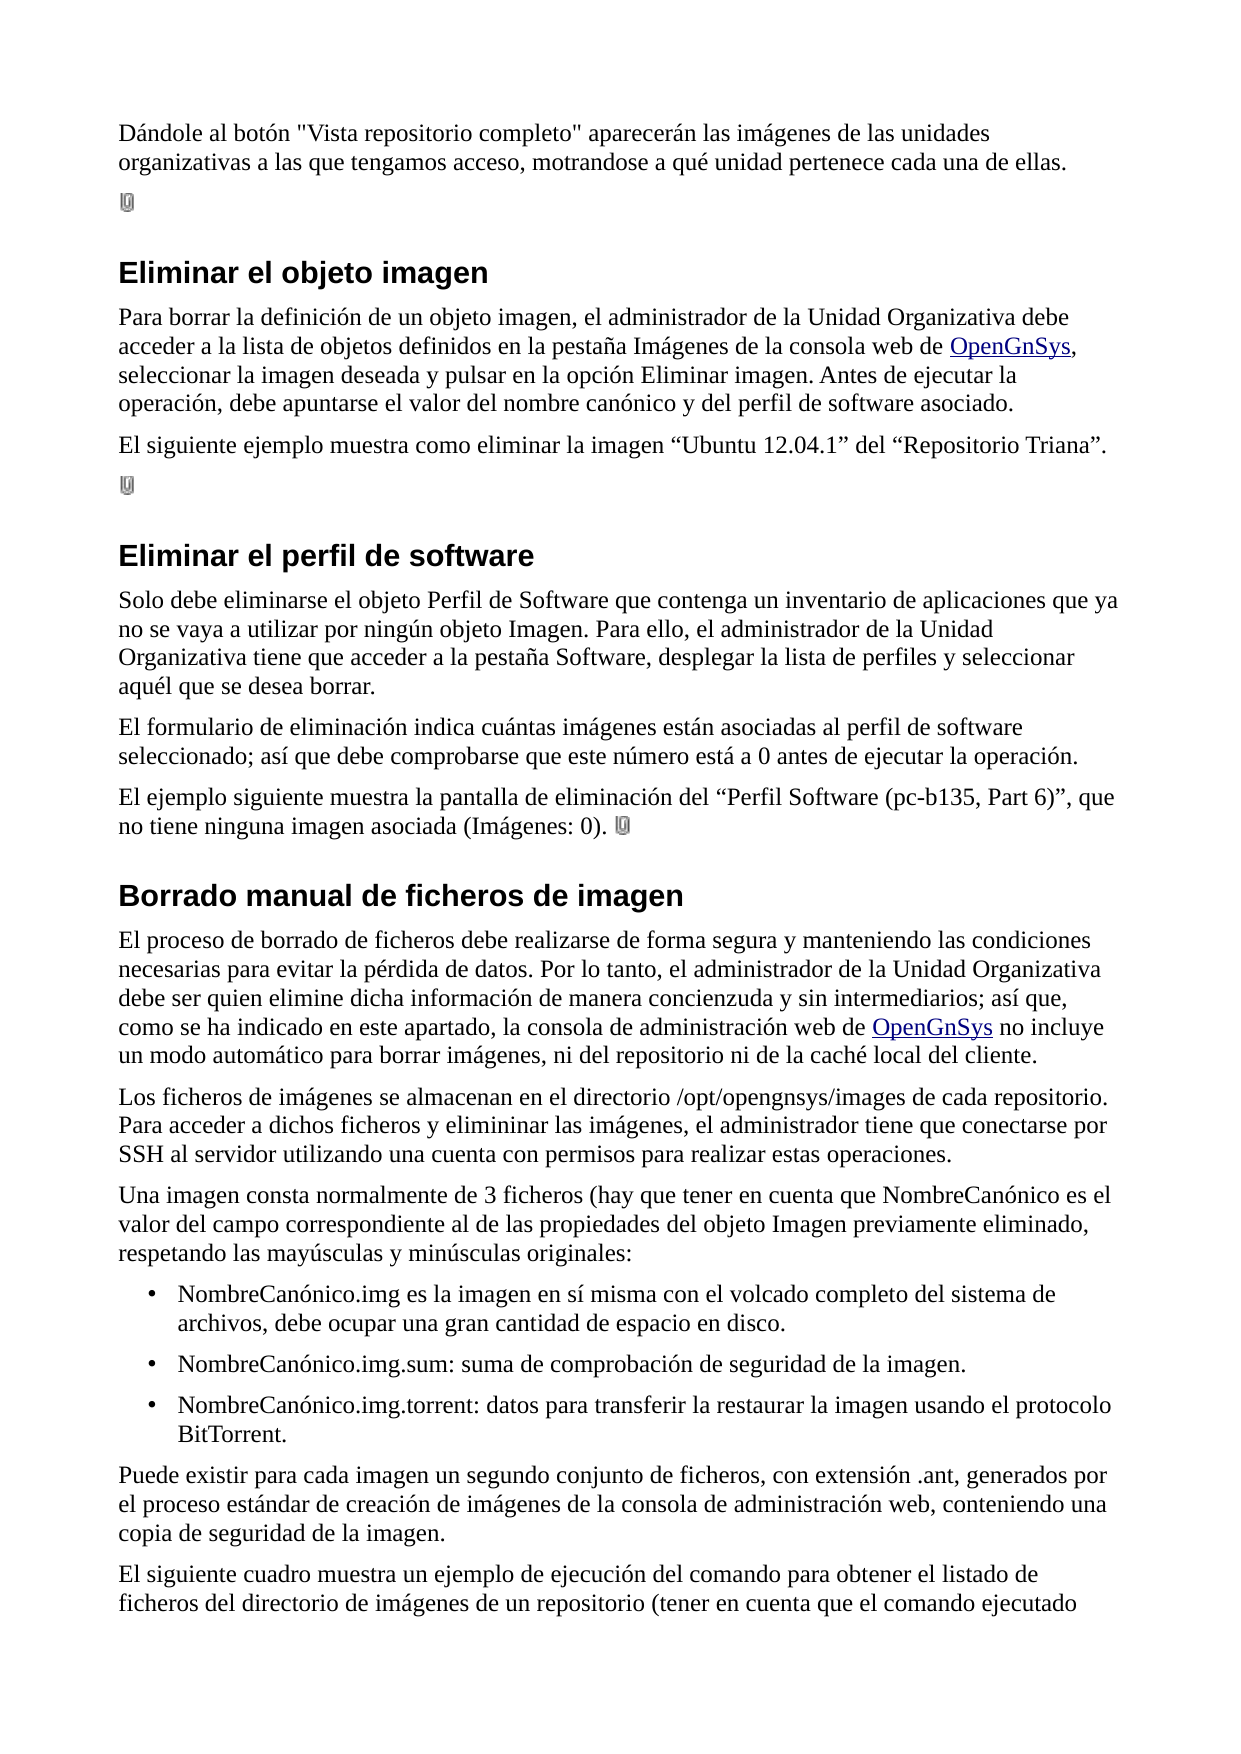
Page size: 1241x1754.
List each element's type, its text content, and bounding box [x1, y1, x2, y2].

text El siguiente ejemplo muestra como eliminar la imagen “Ubuntu 12.04.1” del “Repositorio Triana”. [118, 430, 1122, 458]
text Dándole al botón "Vista repositorio completo" aparecerán las imágenes de las unidades organizativas a las que tengamos acceso, motrandose a qué unidad pertenece cada una de ellas. [118, 118, 1122, 176]
text El ejemplo siguiente muestra la pantalla de eliminación del “Perfil Software (pc-b135, Part 6)”, que no tiene ninguna imagen asociada (Imágenes: 0). [118, 782, 1122, 840]
list NombreCanónico.img.sum: suma de comprobación de seguridad de la imagen. [148, 1349, 1122, 1378]
list NombreCanónico.img es la imagen en sí misma con el volcado completo del sistema de archivos, debe ocupar una gran cantidad de espacio en disco. [148, 1279, 1122, 1337]
text Solo debe eliminarse el objeto Perfil de Software que contenga un inventario de aplicaciones que ya no se vaya a utilizar por ningún objeto Imagen. Para ello, el administrador de la Unidad Organizativa tiene que acceder a la pestaña Software, desplegar la lista de perfiles y seleccionar aquél que se desea borrar. [118, 585, 1122, 700]
text Puede existir para cada imagen un segundo conjunto de ficheros, con extensión .ant, generados por el proceso estándar de creación de imágenes de la consola de administración web, conteniendo una copia de seguridad de la imagen. [118, 1460, 1122, 1547]
list NombreCanónico.img.torrent: datos para transferir la restaurar la imagen usando el protocolo BitTorrent. [148, 1390, 1122, 1448]
picture [118, 476, 137, 495]
subtitle Eliminar el perfil de software [118, 537, 1122, 572]
subtitle Eliminar el objeto imagen [118, 254, 1122, 290]
subtitle Borrado manual de ficheros de imagen [118, 877, 1122, 913]
picture [613, 816, 633, 835]
text El formulario de eliminación indica cuántas imágenes están asociadas al perfil de software seleccionado; así que debe comprobarse que este número está a 0 antes de ejecutar la operación. [118, 712, 1122, 770]
text El siguiente cuadro muestra un ejemplo de ejecución del comando para obtener el listado de ficheros del directorio de imágenes de un repositorio (tener en cuenta que el comando ejecutado [118, 1559, 1122, 1617]
text Para borrar la definición de un objeto imagen, el administrador de la Unidad Organizativa debe acceder a la lista de objetos definidos en la pestaña Imágenes de la consola web de OpenGnSys, seleccionar la imagen deseada y pulsar en la opción Eliminar imagen. Antes de ejecutar la operación, debe apuntarse el valor del nombre canónico y del perfil de software asociado. [118, 302, 1122, 417]
text Una imagen consta normalmente de 3 ficheros (hay que tener en cuenta que NombreCanónico es el valor del campo correspondiente al de las propiedades del objeto Imagen previamente eliminado, respetando las mayúsculas y minúsculas originales: [118, 1180, 1122, 1267]
text El proceso de borrado de ficheros debe realizarse de forma segura y manteniendo las condiciones necesarias para evitar la pérdida de datos. Por lo tanto, el administrador de la Unidad Organizativa debe ser quien elimine dicha información de manera concienzuda y sin intermediarios; así que, como se ha indicado en este apartado, la consola de administración web de OpenGnSys no incluye un modo automático para borrar imágenes, ni del repositorio ni de la caché local del cliente. [118, 925, 1122, 1069]
picture [118, 193, 137, 212]
text Los ficheros de imágenes se almacenan en el directorio /opt/opengnsys/images de cada repositorio. Para acceder a dichos ficheros y elimininar las imágenes, el administrador tiene que conectarse por SSH al servidor utilizando una cuenta con permisos para realizar estas operaciones. [118, 1082, 1122, 1168]
